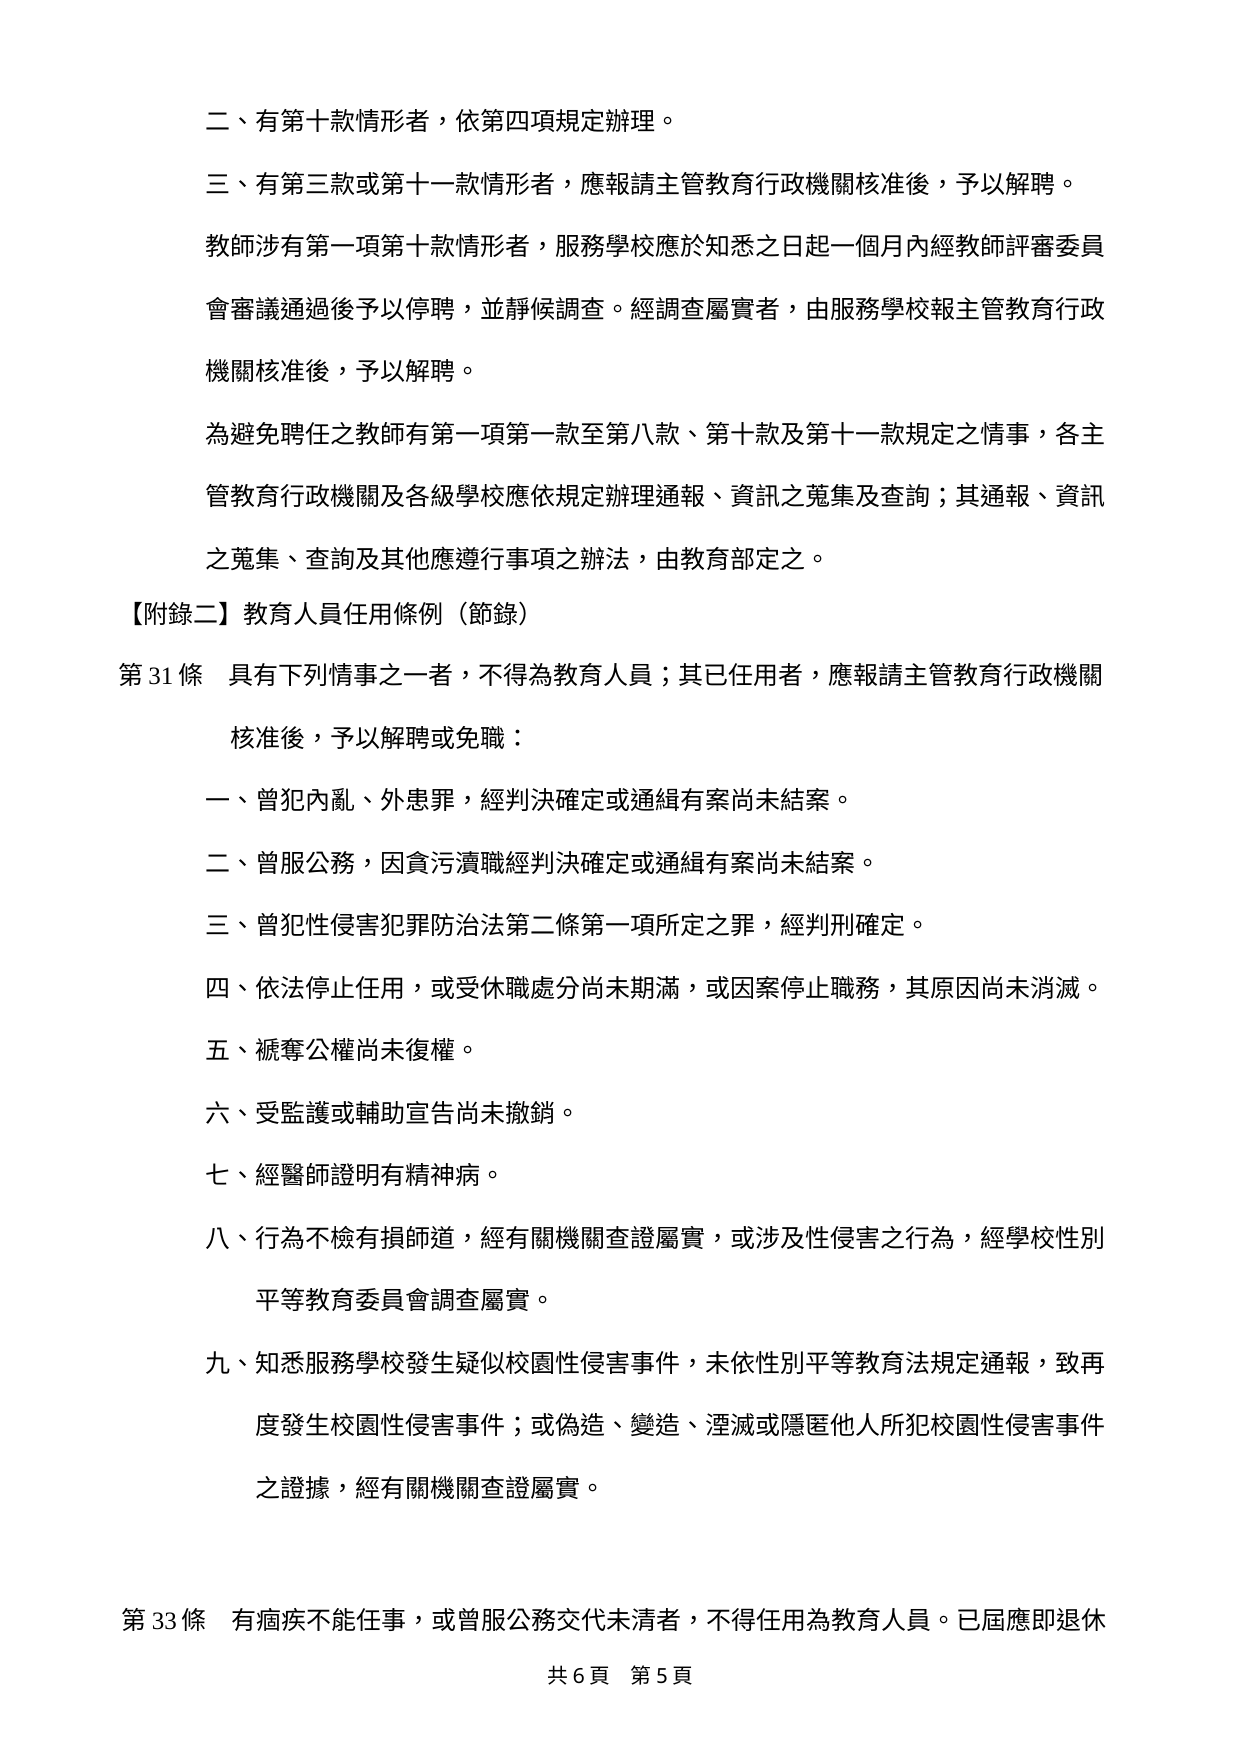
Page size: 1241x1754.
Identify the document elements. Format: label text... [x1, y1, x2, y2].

text 第31條 具有下列情事之一者，不得為教育人員；其已任用者，應報請主管教育行政機關核准後，予以解聘或免職： [118, 632, 1122, 757]
text 三、曾犯性侵害犯罪防治法第二條第一項所定之罪，經判刑確定。 [118, 882, 1122, 945]
text 八、行為不檢有損師道，經有關機關查證屬實，或涉及性侵害之行為，經學校性別平等教育委員會調查屬實。 [206, 1195, 1122, 1320]
text 【附錄二】教育人員任用條例（節錄） [118, 591, 1122, 632]
text 六、受監護或輔助宣告尚未撤銷。 [118, 1070, 1122, 1132]
text 教師涉有第一項第十款情形者，服務學校應於知悉之日起一個月內經教師評審委員會審議通過後予以停聘，並靜候調查。經調查屬實者，由服務學校報主管教育行政機關核准後，予以解聘。 [206, 203, 1122, 391]
text 五、褫奪公權尚未復權。 [118, 1007, 1122, 1070]
text 二、曾服公務，因貪污瀆職經判決確定或通緝有案尚未結案。 [118, 820, 1122, 882]
text 二、有第十款情形者，依第四項規定辦理。 [118, 78, 1122, 141]
text 四、依法停止任用，或受休職處分尚未期滿，或因案停止職務，其原因尚未消滅。 [118, 945, 1122, 1007]
text 七、經醫師證明有精神病。 [118, 1132, 1122, 1195]
text 九、知悉服務學校發生疑似校園性侵害事件，未依性別平等教育法規定通報，致再度發生校園性侵害事件；或偽造、變造、湮滅或隱匿他人所犯校園性侵害事件之證據，經有關機關查證屬實。 [206, 1320, 1122, 1507]
text 第33條 有痼疾不能任事，或曾服公務交代未清者，不得任用為教育人員。已屆應即退休 [122, 1577, 1122, 1639]
text 一、曾犯內亂、外患罪，經判決確定或通緝有案尚未結案。 [118, 757, 1122, 820]
text 為避免聘任之教師有第一項第一款至第八款、第十款及第十一款規定之情事，各主管教育行政機關及各級學校應依規定辦理通報、資訊之蒐集及查詢；其通報、資訊之蒐集、查詢及其他應遵行事項之辦法，由教育部定之。 [206, 391, 1122, 578]
text 三、有第三款或第十一款情形者，應報請主管教育行政機關核准後，予以解聘。 [118, 141, 1122, 203]
